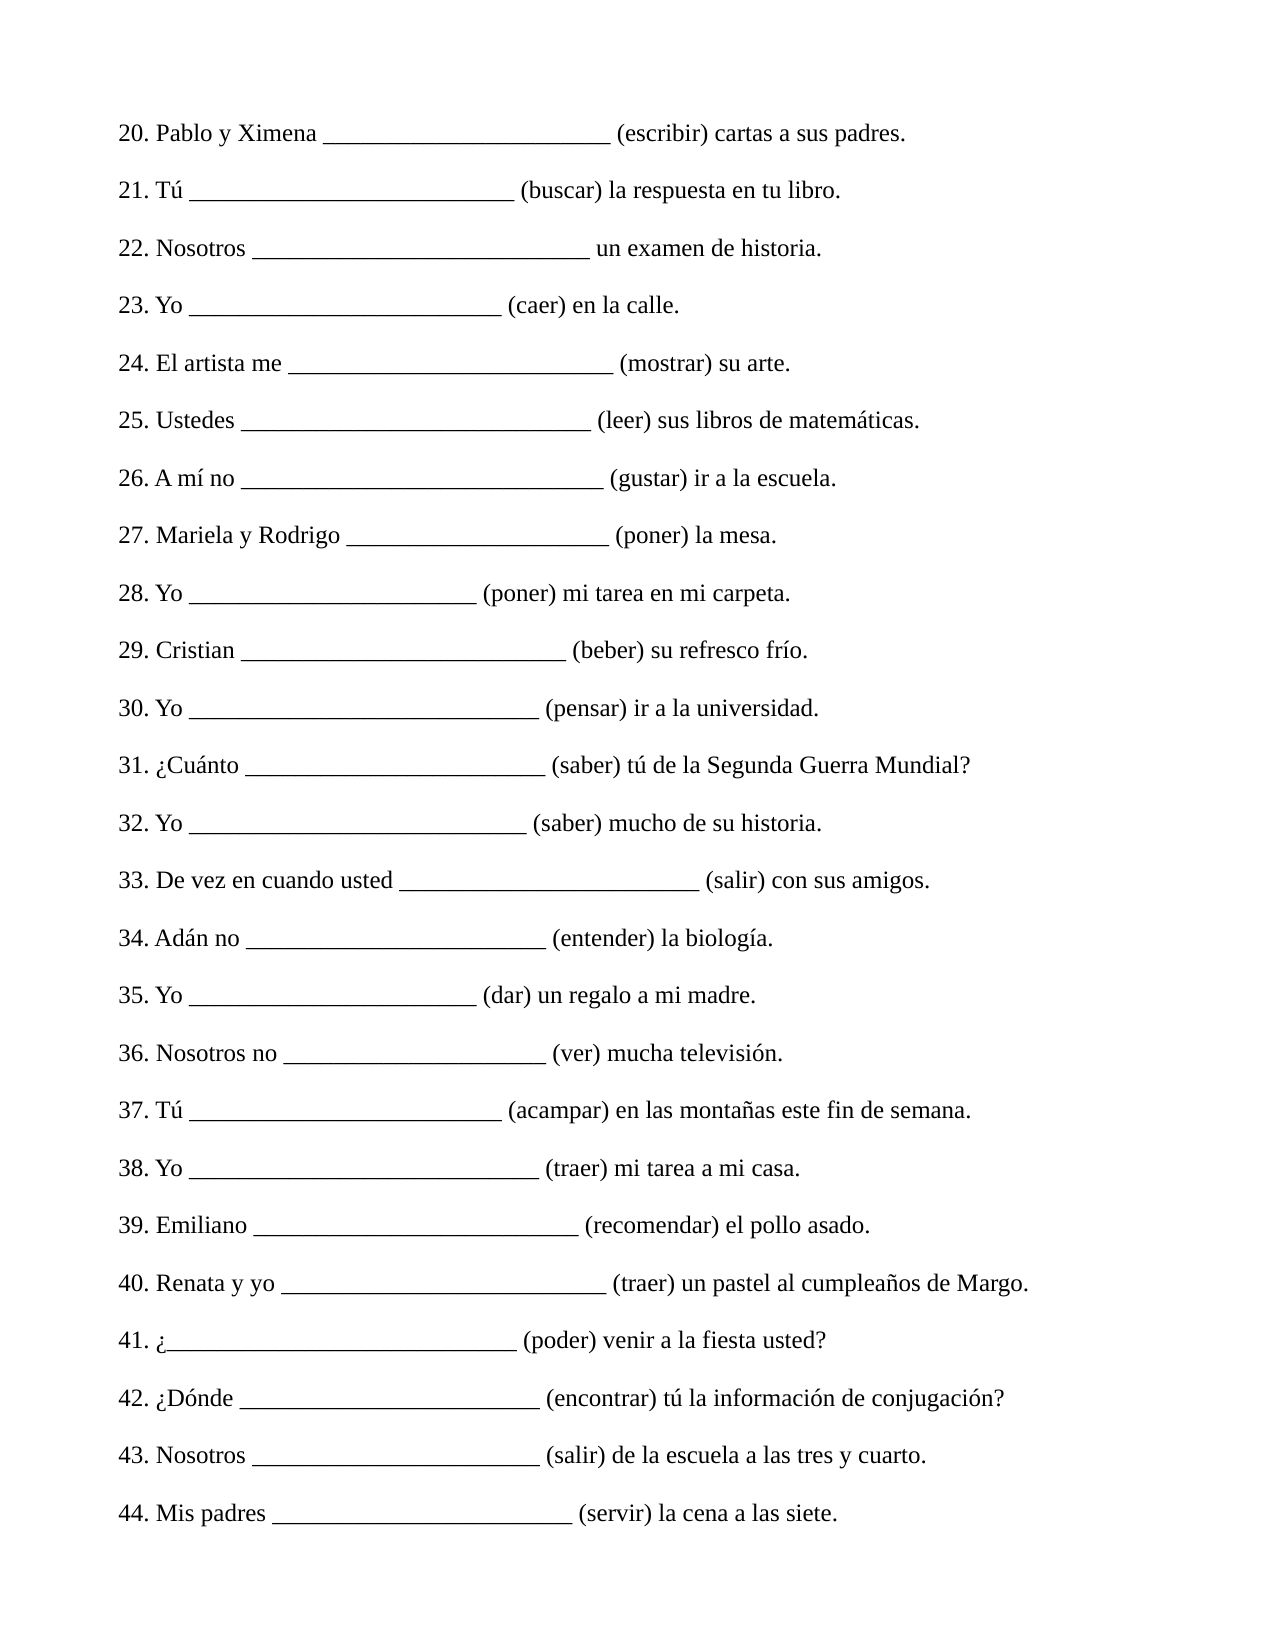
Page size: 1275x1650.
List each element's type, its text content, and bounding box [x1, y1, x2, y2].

text 40. Renata y yo __________________________ (traer) un pastel al cumpleaños de Margo. [118, 1268, 1157, 1297]
text 31. ¿Cuánto ________________________ (saber) tú de la Segunda Guerra Mundial? [118, 751, 1157, 779]
text 30. Yo ____________________________ (pensar) ir a la universidad. [118, 693, 1157, 722]
text 39. Emiliano __________________________ (recomendar) el pollo asado. [118, 1211, 1157, 1239]
text 42. ¿Dónde ________________________ (encontrar) tú la información de conjugación? [118, 1383, 1157, 1412]
text 24. El artista me __________________________ (mostrar) su arte. [118, 348, 1157, 377]
text 37. Tú _________________________ (acampar) en las montañas este fin de semana. [118, 1096, 1157, 1124]
text 43. Nosotros _______________________ (salir) de la escuela a las tres y cuarto. [118, 1441, 1157, 1469]
text 33. De vez en cuando usted ________________________ (salir) con sus amigos. [118, 866, 1157, 894]
text 36. Nosotros no _____________________ (ver) mucha televisión. [118, 1038, 1157, 1067]
text 32. Yo ___________________________ (saber) mucho de su historia. [118, 808, 1157, 837]
text 34. Adán no ________________________ (entender) la biología. [118, 923, 1157, 952]
text 22. Nosotros ___________________________ un examen de historia. [118, 233, 1157, 262]
text 25. Ustedes ____________________________ (leer) sus libros de matemáticas. [118, 406, 1157, 434]
text 38. Yo ____________________________ (traer) mi tarea a mi casa. [118, 1153, 1157, 1182]
text 28. Yo _______________________ (poner) mi tarea en mi carpeta. [118, 578, 1157, 607]
text 20. Pablo y Ximena _______________________ (escribir) cartas a sus padres. [118, 118, 1157, 147]
text 27. Mariela y Rodrigo _____________________ (poner) la mesa. [118, 521, 1157, 549]
text 41. ¿____________________________ (poder) venir a la fiesta usted? [118, 1326, 1157, 1354]
text 35. Yo _______________________ (dar) un regalo a mi madre. [118, 981, 1157, 1009]
text 21. Tú __________________________ (buscar) la respuesta en tu libro. [118, 176, 1157, 204]
text 23. Yo _________________________ (caer) en la calle. [118, 291, 1157, 319]
text 29. Cristian __________________________ (beber) su refresco frío. [118, 636, 1157, 664]
text 44. Mis padres ________________________ (servir) la cena a las siete. [118, 1498, 1157, 1527]
text 26. A mí no _____________________________ (gustar) ir a la escuela. [118, 463, 1157, 492]
